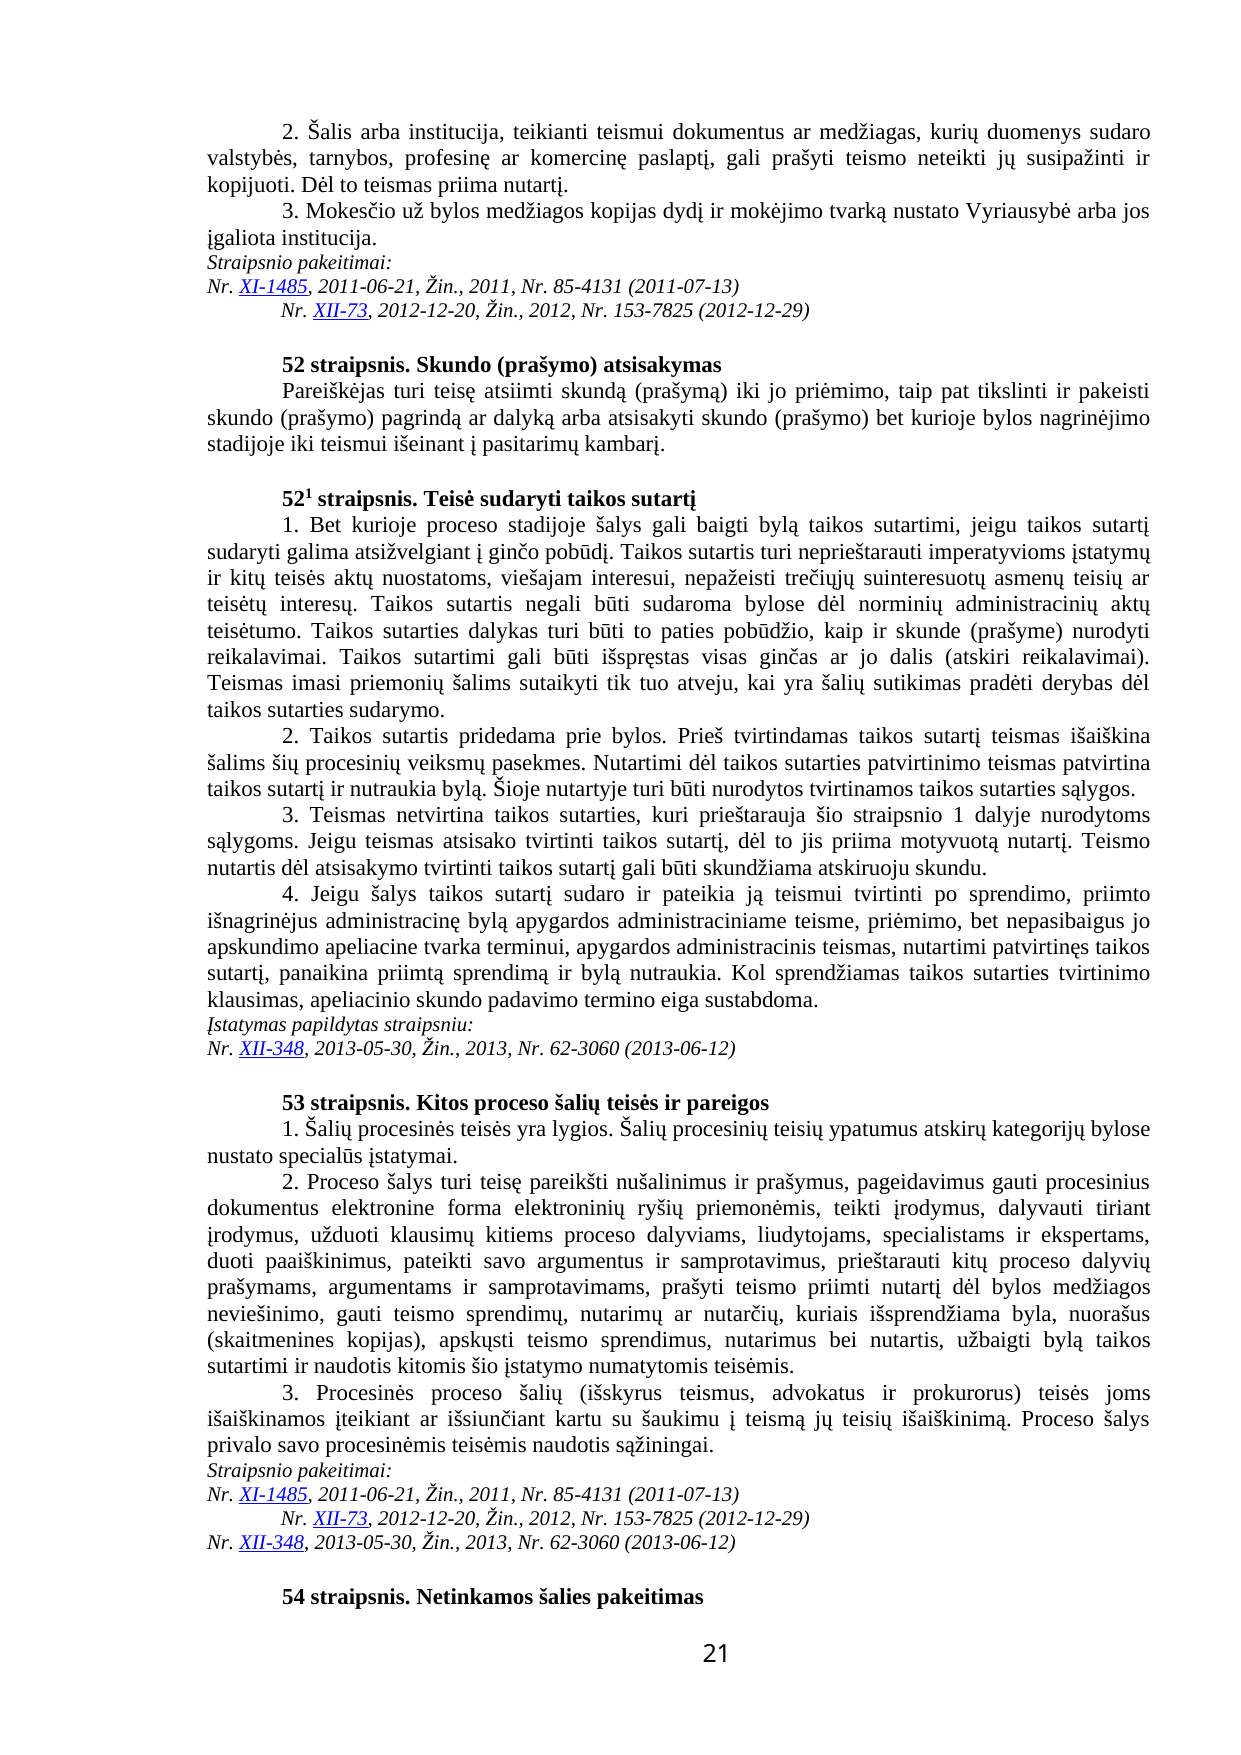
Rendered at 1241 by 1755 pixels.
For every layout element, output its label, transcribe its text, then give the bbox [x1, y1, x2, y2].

text 3. Mokesčio už bylos medžiagos kopijas dydį ir mokėjimo tvarką nustato Vyriausybė arba jos įgaliota institucija. [207, 197, 1152, 250]
text Nr. XII-348, 2013-05-30, Žin., 2013, Nr. 62-3060 (2013-06-12) [207, 1530, 1152, 1554]
text 3. Procesinės proceso šalių (išskyrus teismus, advokatus ir prokurorus) teisės joms išaiškinamos įteikiant ar išsiunčiant kartu su šaukimu į teismą jų teisių išaiškinimą. Proceso šalys privalo savo procesinėmis teisėmis naudotis sąžiningai. [207, 1379, 1152, 1458]
text 52 straipsnis. Skundo (prašymo) atsisakymas [207, 351, 1152, 377]
text 521 straipsnis. Teisė sudaryti taikos sutartį [207, 485, 1152, 511]
text 3. Teismas netvirtina taikos sutarties, kuri prieštarauja šio straipsnio 1 dalyje nurodytoms sąlygoms. Jeigu teismas atsisako tvirtinti taikos sutartį, dėl to jis priima motyvuotą nutartį. Teismo nutartis dėl atsisakymo tvirtinti taikos sutartį gali būti skundžiama atskiruoju skundu. [207, 801, 1152, 880]
text Straipsnio pakeitimai: [207, 250, 1152, 274]
text 4. Jeigu šalys taikos sutartį sudaro ir pateikia ją teismui tvirtinti po sprendimo, priimto išnagrinėjus administracinę bylą apygardos administraciniame teisme, priėmimo, bet nepasibaigus jo apskundimo apeliacine tvarka terminui, apygardos administracinis teismas, nutartimi patvirtinęs taikos sutartį, panaikina priimtą sprendimą ir bylą nutraukia. Kol sprendžiamas taikos sutarties tvirtinimo klausimas, apeliacinio skundo padavimo termino eiga sustabdoma. [207, 880, 1152, 1012]
text Nr. XII-73, 2012-12-20, Žin., 2012, Nr. 153-7825 (2012-12-29) [207, 298, 1152, 322]
text Straipsnio pakeitimai: [207, 1458, 1152, 1482]
text Nr. XI-1485, 2011-06-21, Žin., 2011, Nr. 85-4131 (2011-07-13) [207, 274, 1152, 298]
text Pareiškėjas turi teisę atsiimti skundą (prašymą) iki jo priėmimo, taip pat tikslinti ir pakeisti skundo (prašymo) pagrindą ar dalyką arba atsisakyti skundo (prašymo) bet kurioje bylos nagrinėjimo stadijoje iki teismui išeinant į pasitarimų kambarį. [207, 377, 1152, 456]
text 53 straipsnis. Kitos proceso šalių teisės ir pareigos [207, 1089, 1152, 1115]
text 2. Proceso šalys turi teisę pareikšti nušalinimus ir prašymus, pageidavimus gauti procesinius dokumentus elektronine forma elektroninių ryšių priemonėmis, teikti įrodymus, dalyvauti tiriant įrodymus, užduoti klausimų kitiems proceso dalyviams, liudytojams, specialistams ir ekspertams, duoti paaiškinimus, pateikti savo argumentus ir samprotavimus, prieštarauti kitų proceso dalyvių prašymams, argumentams ir samprotavimams, prašyti teismo priimti nutartį dėl bylos medžiagos neviešinimo, gauti teismo sprendimų, nutarimų ar nutarčių, kuriais išsprendžiama byla, nuorašus (skaitmenines kopijas), apskųsti teismo sprendimus, nutarimus bei nutartis, užbaigti bylą taikos sutartimi ir naudotis kitomis šio įstatymo numatytomis teisėmis. [207, 1168, 1152, 1379]
text Nr. XI-1485, 2011-06-21, Žin., 2011, Nr. 85-4131 (2011-07-13) [207, 1482, 1152, 1506]
text Įstatymas papildytas straipsniu: [207, 1012, 1152, 1036]
text Nr. XII-73, 2012-12-20, Žin., 2012, Nr. 153-7825 (2012-12-29) [207, 1506, 1152, 1530]
text 1. Bet kurioje proceso stadijoje šalys gali baigti bylą taikos sutartimi, jeigu taikos sutartį sudaryti galima atsižvelgiant į ginčo pobūdį. Taikos sutartis turi neprieštarauti imperatyvioms įstatymų ir kitų teisės aktų nuostatoms, viešajam interesui, nepažeisti trečiųjų suinteresuotų asmenų teisių ar teisėtų interesų. Taikos sutartis negali būti sudaroma bylose dėl norminių administracinių aktų teisėtumo. Taikos sutarties dalykas turi būti to paties pobūdžio, kaip ir skunde (prašyme) nurodyti reikalavimai. Taikos sutartimi gali būti išspręstas visas ginčas ar jo dalis (atskiri reikalavimai). Teismas imasi priemonių šalims sutaikyti tik tuo atveju, kai yra šalių sutikimas pradėti derybas dėl taikos sutarties sudarymo. [207, 511, 1152, 722]
text Nr. XII-348, 2013-05-30, Žin., 2013, Nr. 62-3060 (2013-06-12) [207, 1036, 1152, 1060]
text 2. Taikos sutartis pridedama prie bylos. Prieš tvirtindamas taikos sutartį teismas išaiškina šalims šių procesinių veiksmų pasekmes. Nutartimi dėl taikos sutarties patvirtinimo teismas patvirtina taikos sutartį ir nutraukia bylą. Šioje nutartyje turi būti nurodytos tvirtinamos taikos sutarties sąlygos. [207, 722, 1152, 801]
text 1. Šalių procesinės teisės yra lygios. Šalių procesinių teisių ypatumus atskirų kategorijų bylose nustato specialūs įstatymai. [207, 1115, 1152, 1168]
text 54 straipsnis. Netinkamos šalies pakeitimas [207, 1583, 1152, 1609]
text 2. Šalis arba institucija, teikianti teismui dokumentus ar medžiagas, kurių duomenys sudaro valstybės, tarnybos, profesinę ar komercinę paslaptį, gali prašyti teismo neteikti jų susipažinti ir kopijuoti. Dėl to teismas priima nutartį. [207, 118, 1152, 197]
